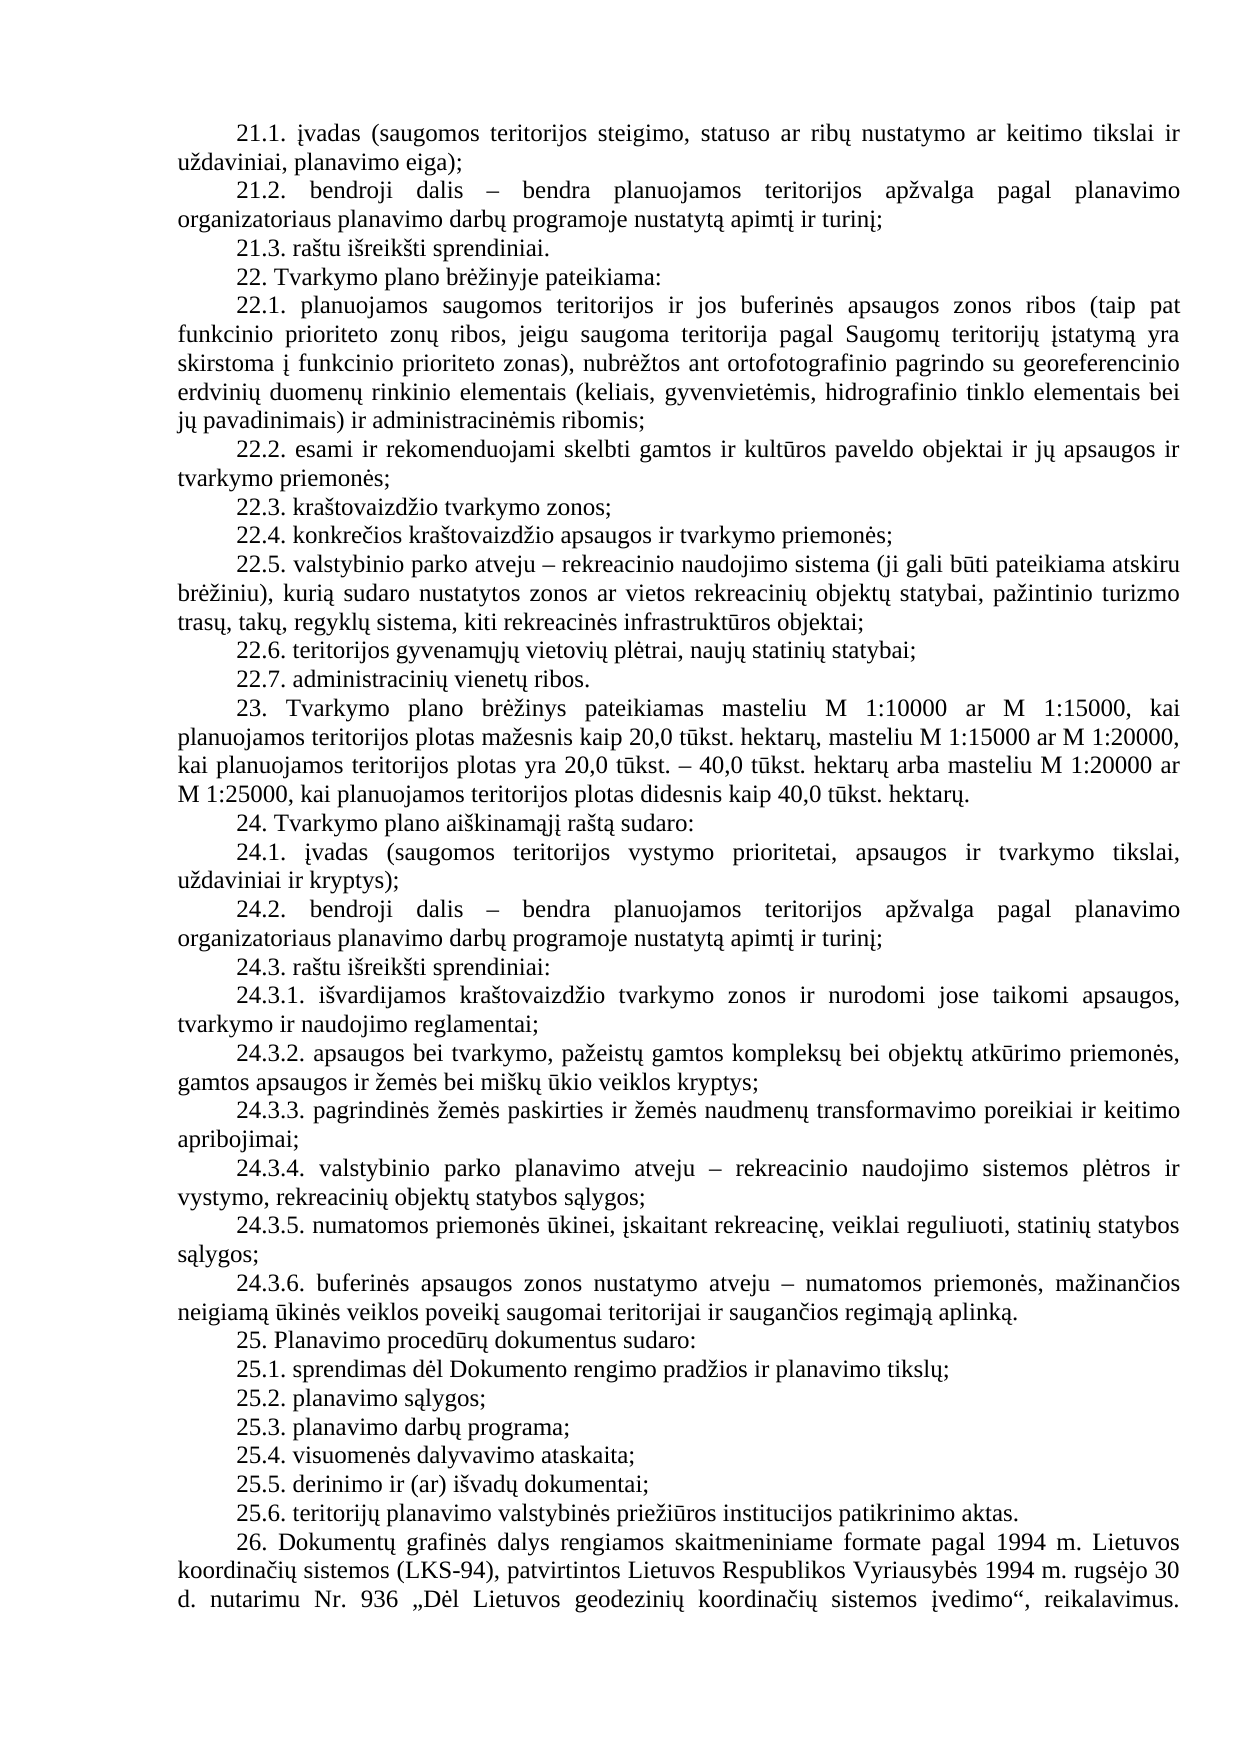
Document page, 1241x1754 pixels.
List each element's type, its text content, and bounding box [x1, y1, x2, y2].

text 22.6. teritorijos gyvenamųjų vietovių plėtrai, naujų statinių statybai; [177, 636, 1181, 664]
text 21.3. raštu išreikšti sprendiniai. [177, 233, 1181, 262]
text 25.6. teritorijų planavimo valstybinės priežiūros institucijos patikrinimo aktas. [177, 1498, 1181, 1527]
text 22.7. administracinių vienetų ribos. [177, 664, 1181, 693]
text 24.3.3. pagrindinės žemės paskirties ir žemės naudmenų transformavimo poreikiai ir keitimo apribojimai; [177, 1096, 1181, 1153]
text 26. Dokumentų grafinės dalys rengiamos skaitmeniniame formate pagal 1994 m. Lietuvos koordinačių sistemos (LKS-94), patvirtintos Lietuvos Respublikos Vyriausybės 1994 m. rugsėjo 30 d. nutarimu Nr. 936 „Dėl Lietuvos geodezinių koordinačių sistemos įvedimo“, reikalavimus. [177, 1527, 1181, 1613]
text 24.3.5. numatomos priemonės ūkinei, įskaitant rekreacinę, veiklai reguliuoti, statinių statybos sąlygos; [177, 1211, 1181, 1268]
text 22. Tvarkymo plano brėžinyje pateikiama: [177, 262, 1181, 291]
text 21.1. įvadas (saugomos teritorijos steigimo, statuso ar ribų nustatymo ar keitimo tikslai ir uždaviniai, planavimo eiga); [177, 118, 1181, 176]
text 25.3. planavimo darbų programa; [177, 1412, 1181, 1441]
text 25. Planavimo procedūrų dokumentus sudaro: [177, 1326, 1181, 1354]
text 25.5. derinimo ir (ar) išvadų dokumentai; [177, 1469, 1181, 1498]
text 22.1. planuojamos saugomos teritorijos ir jos buferinės apsaugos zonos ribos (taip pat funkcinio prioriteto zonų ribos, jeigu saugoma teritorija pagal Saugomų teritorijų įstatymą yra skirstoma į funkcinio prioriteto zonas), nubrėžtos ant ortofotografinio pagrindo su georeferencinio erdvinių duomenų rinkinio elementais (keliais, gyvenvietėmis, hidrografinio tinklo elementais bei jų pavadinimais) ir administracinėmis ribomis; [177, 291, 1181, 434]
text 24.2. bendroji dalis – bendra planuojamos teritorijos apžvalga pagal planavimo organizatoriaus planavimo darbų programoje nustatytą apimtį ir turinį; [177, 894, 1181, 952]
text 23. Tvarkymo plano brėžinys pateikiamas masteliu M 1:10000 ar M 1:15000, kai planuojamos teritorijos plotas mažesnis kaip 20,0 tūkst. hektarų, masteliu M 1:15000 ar M 1:20000, kai planuojamos teritorijos plotas yra 20,0 tūkst. – 40,0 tūkst. hektarų arba masteliu M 1:20000 ar M 1:25000, kai planuojamos teritorijos plotas didesnis kaip 40,0 tūkst. hektarų. [177, 693, 1181, 808]
text 24.3.1. išvardijamos kraštovaizdžio tvarkymo zonos ir nurodomi jose taikomi apsaugos, tvarkymo ir naudojimo reglamentai; [177, 981, 1181, 1038]
text 25.2. planavimo sąlygos; [177, 1383, 1181, 1412]
text 24.1. įvadas (saugomos teritorijos vystymo prioritetai, apsaugos ir tvarkymo tikslai, uždaviniai ir kryptys); [177, 837, 1181, 894]
text 25.1. sprendimas dėl Dokumento rengimo pradžios ir planavimo tikslų; [177, 1354, 1181, 1383]
text 24.3.6. buferinės apsaugos zonos nustatymo atveju – numatomos priemonės, mažinančios neigiamą ūkinės veiklos poveikį saugomai teritorijai ir saugančios regimąją aplinką. [177, 1268, 1181, 1326]
text 22.5. valstybinio parko atveju – rekreacinio naudojimo sistema (ji gali būti pateikiama atskiru brėžiniu), kurią sudaro nustatytos zonos ar vietos rekreacinių objektų statybai, pažintinio turizmo trasų, takų, regyklų sistema, kiti rekreacinės infrastruktūros objektai; [177, 549, 1181, 636]
text 24.3.2. apsaugos bei tvarkymo, pažeistų gamtos kompleksų bei objektų atkūrimo priemonės, gamtos apsaugos ir žemės bei miškų ūkio veiklos kryptys; [177, 1038, 1181, 1096]
text 24. Tvarkymo plano aiškinamąjį raštą sudaro: [177, 808, 1181, 837]
text 22.3. kraštovaizdžio tvarkymo zonos; [177, 492, 1181, 521]
text 25.4. visuomenės dalyvavimo ataskaita; [177, 1441, 1181, 1469]
text 24.3.4. valstybinio parko planavimo atveju – rekreacinio naudojimo sistemos plėtros ir vystymo, rekreacinių objektų statybos sąlygos; [177, 1153, 1181, 1211]
text 21.2. bendroji dalis – bendra planuojamos teritorijos apžvalga pagal planavimo organizatoriaus planavimo darbų programoje nustatytą apimtį ir turinį; [177, 176, 1181, 233]
text 22.2. esami ir rekomenduojami skelbti gamtos ir kultūros paveldo objektai ir jų apsaugos ir tvarkymo priemonės; [177, 434, 1181, 492]
text 24.3. raštu išreikšti sprendiniai: [177, 952, 1181, 981]
text 22.4. konkrečios kraštovaizdžio apsaugos ir tvarkymo priemonės; [177, 521, 1181, 549]
